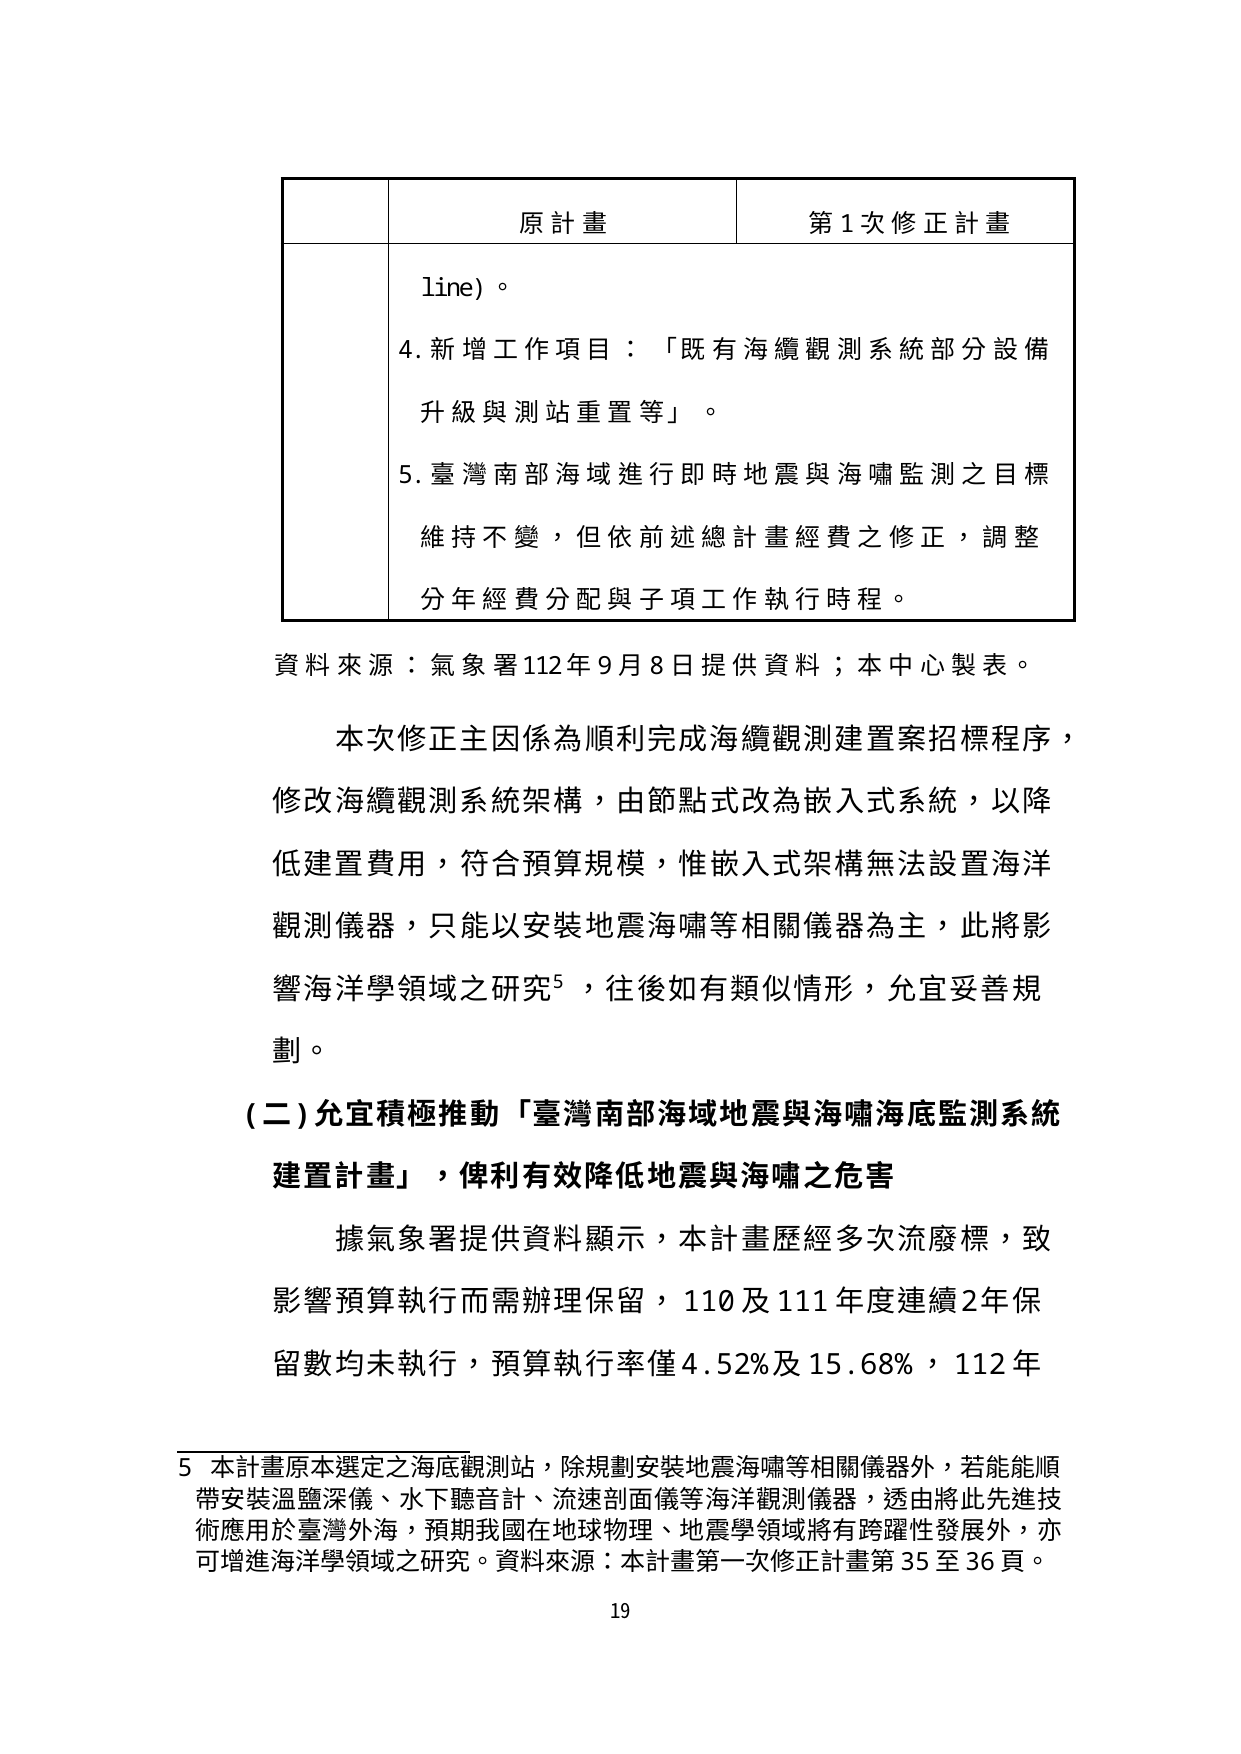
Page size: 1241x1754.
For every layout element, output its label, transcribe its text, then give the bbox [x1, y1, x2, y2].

table_cell [284, 244, 388, 619]
text 資料來源：氣象署112年9月8日提供資料；本中心製表。 [266, 622, 1063, 684]
table_header 第1次修正計畫 [737, 180, 1073, 243]
text 據氣象署提供資料顯示，本計畫歷經多次流廢標，致影響預算執行而需辦理保留，110及111年度連續2年保留數均未執行，預算執行率僅4.52%及15.68%，112年依修正計畫修改招標規格，重新辦理招標仍流廢標2次。112年度截至8月止可支用預算分配數1,471萬6千元，執行率為96.22%(詳表2)。本計畫近年因招標進度未如預期，並修正延長計畫期程及調增總經費，氣象署允宜妥慎規劃建置計畫，並儘速完成招標作業程序，俾利賡續推動執行。 [266, 1195, 1063, 1382]
table_header [284, 180, 388, 243]
text 本次修正主因係為順利完成海纜觀測建置案招標程序，修改海纜觀測系統架構，由節點式改為嵌入式系統，以降低建置費用，符合預算規模，惟嵌入式架構無法設置海洋觀測儀器，只能以安裝地震海嘯等相關儀器為主，此將影響海洋學領域之研究，往後如有類似情形，允宜妥善規劃。 [266, 695, 1063, 1070]
text 本計畫原本選定之海底觀測站，除規劃安裝地震海嘯等相關儀器外，若能能順帶安裝溫鹽深儀、水下聽音計、流速剖面儀等海洋觀測儀器，透由將此先進技術應用於臺灣外海，預期我國在地球物理、地震學領域將有跨躍性發展外，亦可增進海洋學領域之研究。資料來源：本計畫第一次修正計畫第35至36頁。 [177, 1452, 1063, 1577]
table_cell line)。 4.新增工作項目：「既有海纜觀測系統部分設備升級與測站重置等」。 5.臺灣南部海域進行即時地震與海嘯監測之目標維持不變，但依前述總計畫經費之修正，調整分年經費分配與子項工作執行時程。 [389, 244, 1073, 619]
table_header 原計畫 [389, 180, 736, 243]
text (二)允宜積極推動「臺灣南部海域地震與海嘯海底監測系統建置計畫」，俾利有效降低地震與海嘯之危害 [236, 1070, 1063, 1195]
